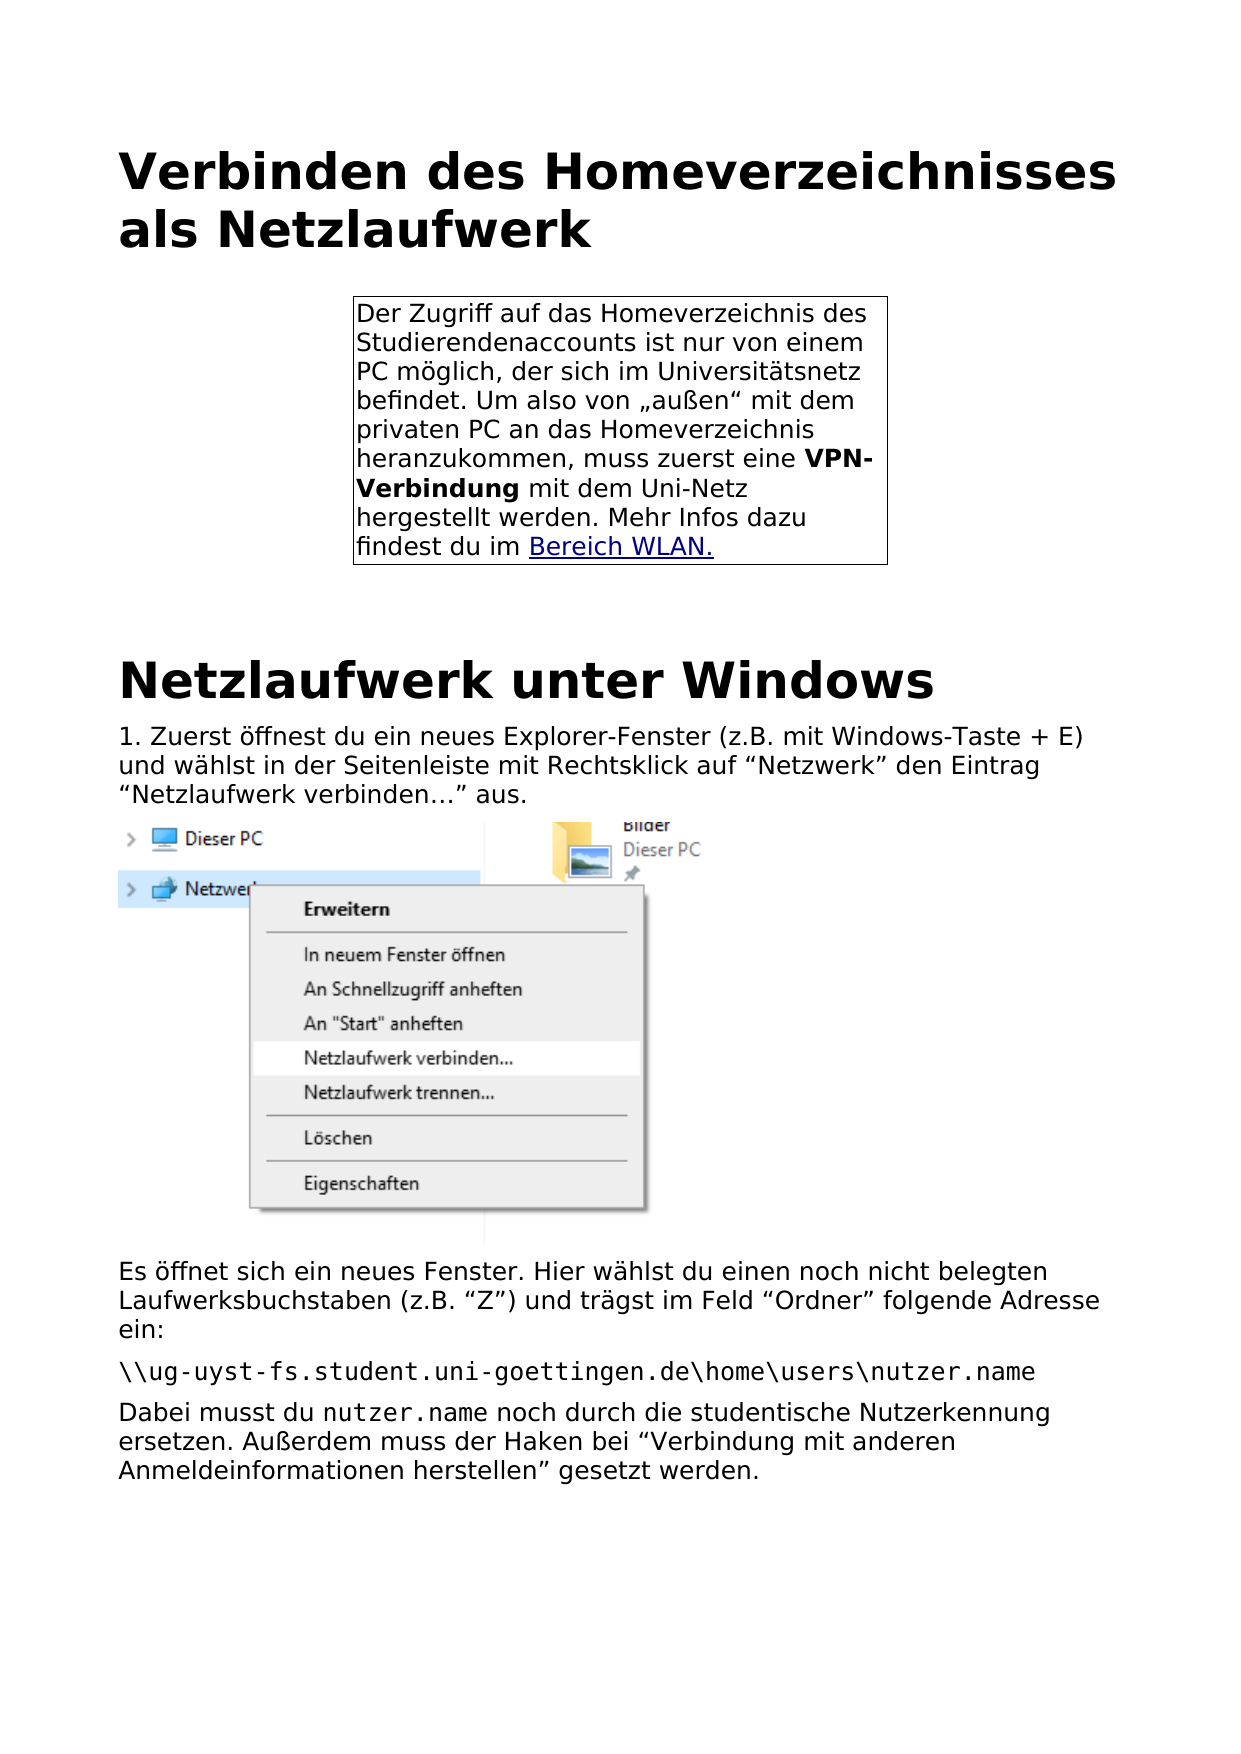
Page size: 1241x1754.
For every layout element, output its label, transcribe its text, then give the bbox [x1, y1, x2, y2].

text \\ug-uyst-fs.student.uni-goettingen.de\home\users\nutzer.name [118, 1357, 1122, 1386]
text Dabei musst du nutzer.name noch durch die studentische Nutzerkennung ersetzen. Außerdem muss der Haken bei “Verbindung mit anderen Anmeldeinformationen herstellen” gesetzt werden. [118, 1398, 1122, 1485]
subtitle Netzlaufwerk unter Windows [118, 652, 1122, 710]
text Es öffnet sich ein neues Fenster. Hier wählst du einen noch nicht belegten Laufwerksbuchstaben (z.B. “Z”) und trägst im Feld “Ordner” folgende Adresse ein: [118, 1257, 1122, 1344]
table_header Der Zugriff auf das Homeverzeichnis des Studierendenaccounts ist nur von einem PC möglich, der sich im Universitätsnetz befindet. Um also von „außen“ mit dem privaten PC an das Homeverzeichnis heranzukommen, muss zuerst eine VPN-Verbindung mit dem Uni-Netz hergestellt werden. Mehr Infos dazu findest du im Bereich WLAN. [354, 297, 887, 564]
text 1. Zuerst öffnest du ein neues Explorer-Fenster (z.B. mit Windows-Taste + E) und wählst in der Seitenleiste mit Rechtsklick auf “Netzwerk” den Eintrag “Netzlaufwerk verbinden…” aus. [118, 722, 1122, 810]
subtitle Verbinden des Homeverzeichnisses als Netzlaufwerk [118, 143, 1122, 259]
